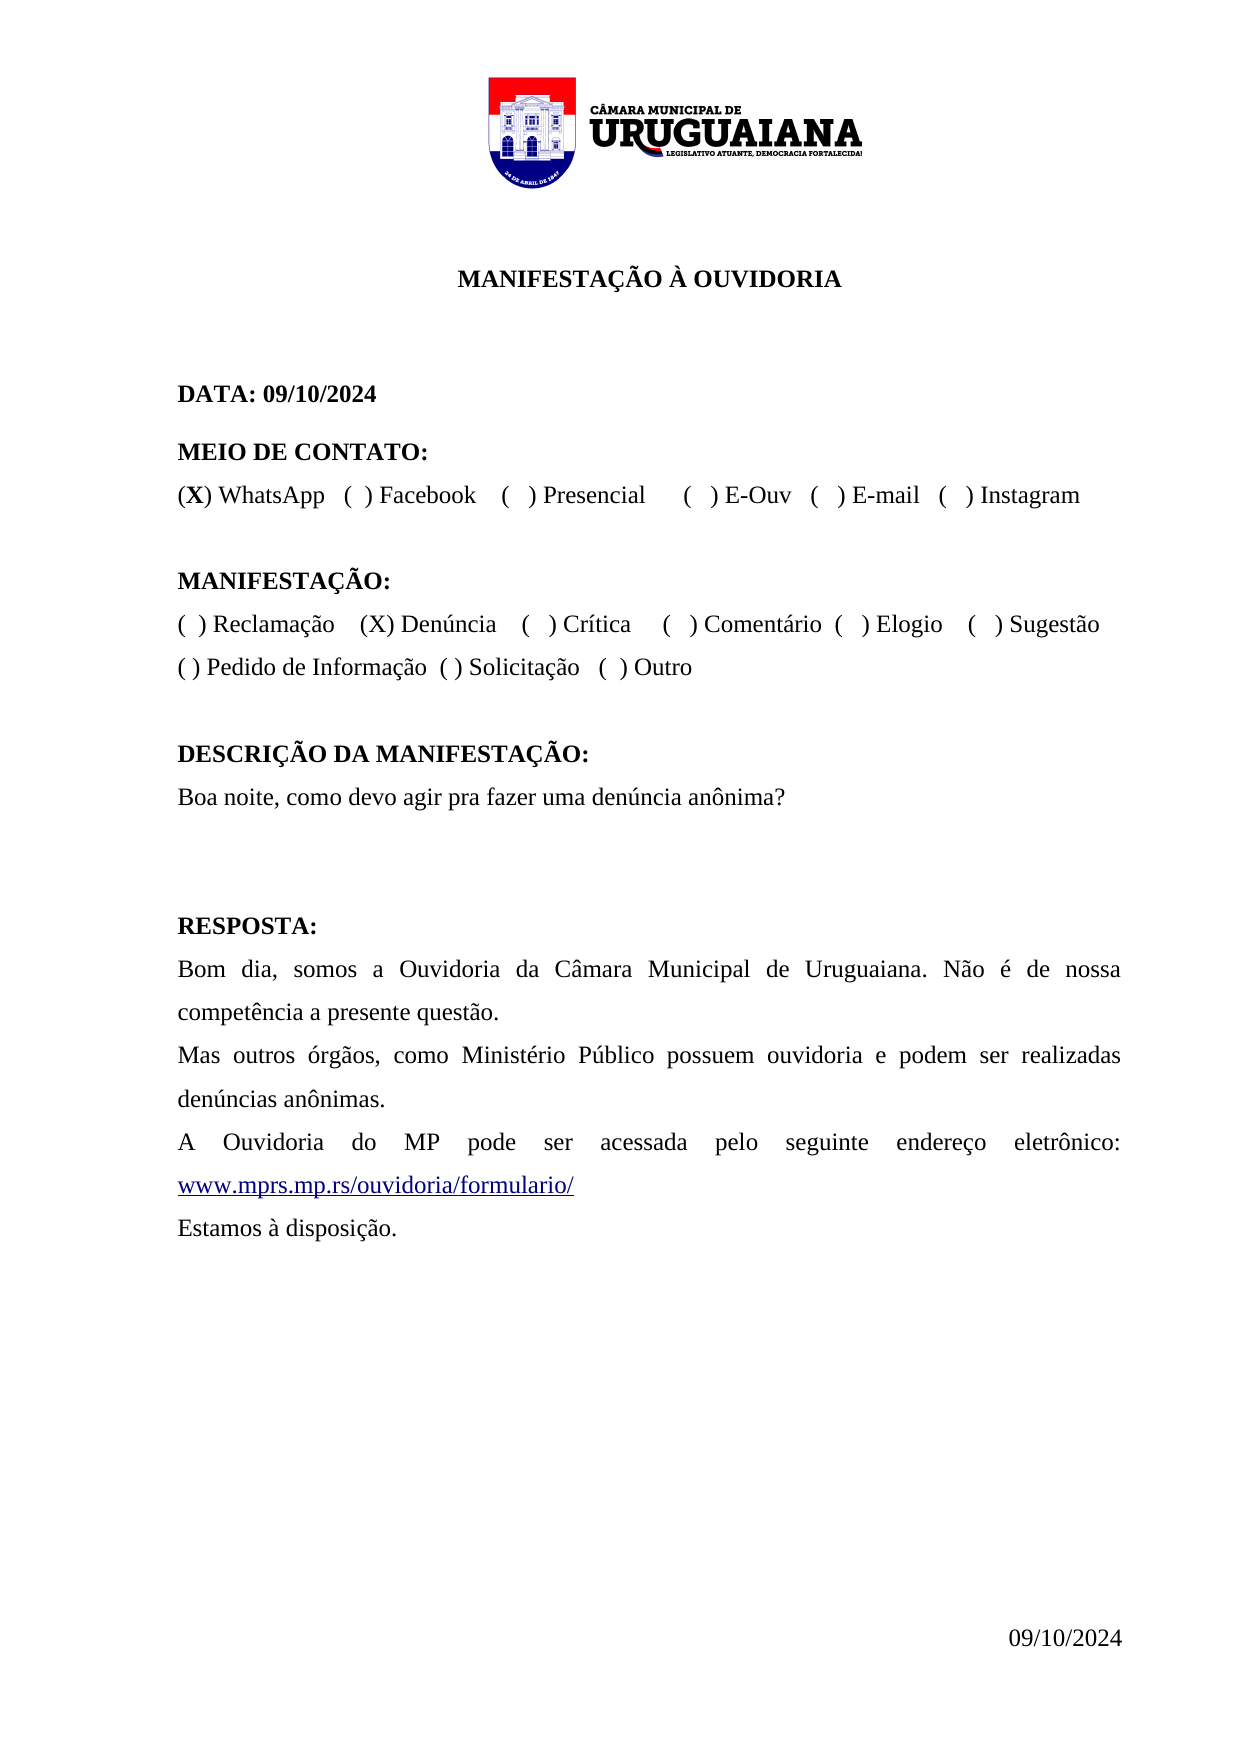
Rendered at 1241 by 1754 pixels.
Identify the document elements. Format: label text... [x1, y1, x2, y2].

list A Ouvidoria do MP pode ser acessada pelo seguinte endereço eletrônico: www.mprs.mp.rs/ouvidoria/formulario/ [177, 1127, 1122, 1199]
list Bom dia, somos a Ouvidoria da Câmara Municipal de Uruguaiana. Não é de nossa competência a presente questão. [177, 954, 1122, 1026]
text Boa noite, como devo agir pra fazer uma denúncia anônima? [177, 782, 1122, 811]
picture [462, 58, 888, 199]
list Estamos à disposição. [177, 1213, 1122, 1242]
text MANIFESTAÇÃO À OUVIDORIA [177, 264, 1122, 293]
text DATA: 09/10/2024 [177, 379, 1122, 408]
text MEIO DE CONTATO: [177, 437, 1122, 466]
text MANIFESTAÇÃO: [177, 566, 1122, 595]
list RESPOSTA: [177, 911, 1122, 940]
list Mas outros órgãos, como Ministério Público possuem ouvidoria e podem ser realizadas denúncias anônimas. [177, 1041, 1122, 1112]
text DESCRIÇÃO DA MANIFESTAÇÃO: [177, 739, 1122, 767]
text (X) WhatsApp ( ) Facebook ( ) Presencial ( ) E-Ouv ( ) E-mail ( ) Instagram [177, 480, 1122, 509]
text ( ) Reclamação (X) Denúncia ( ) Crítica ( ) Comentário ( ) Elogio ( ) Sugestão ( ) Pedido de Informação ( ) Solicitação ( ) Outro [177, 609, 1122, 681]
